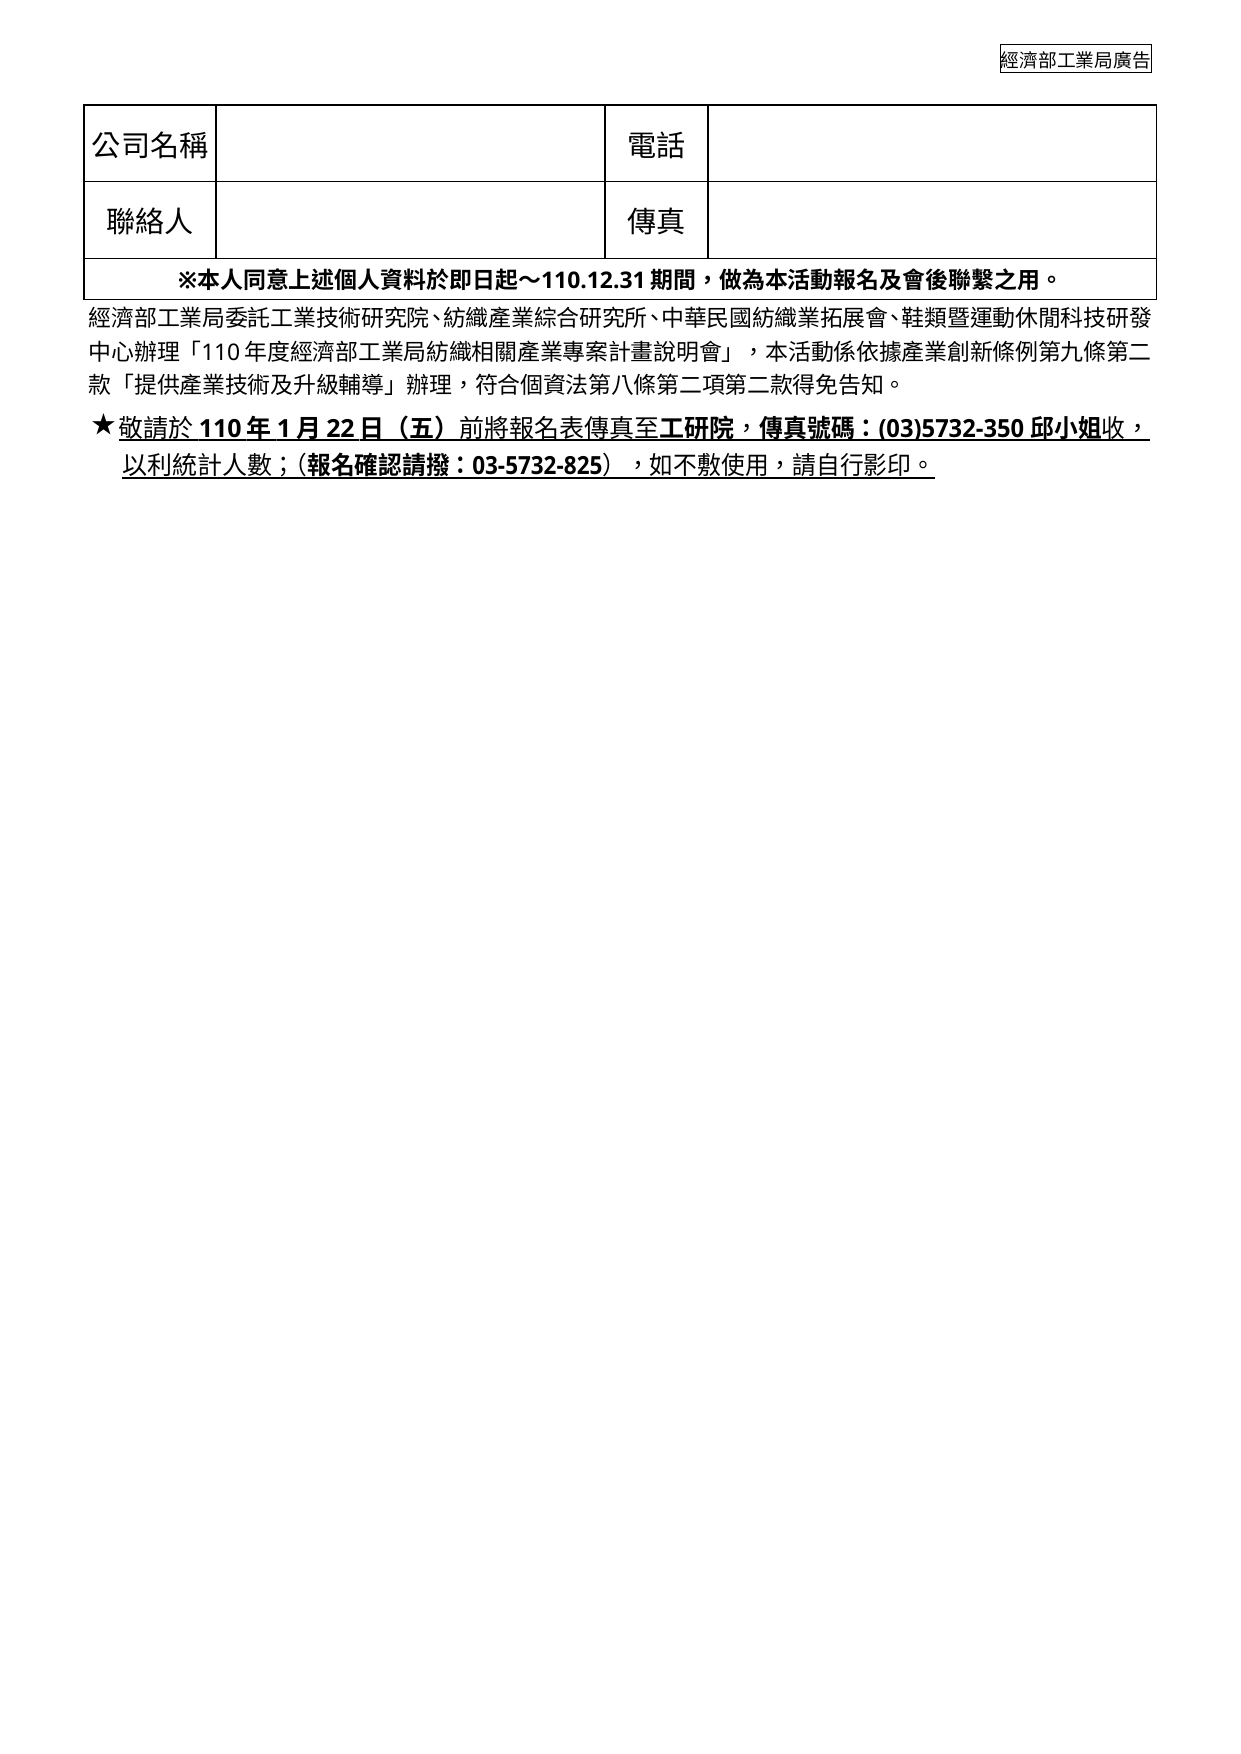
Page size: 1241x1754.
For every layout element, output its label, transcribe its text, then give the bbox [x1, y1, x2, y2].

table_cell 電話 [606, 106, 707, 181]
table_cell 公司名稱 [85, 106, 215, 181]
text 敬請於110年1月22日（五）前將報名表傳真至工研院，傳真號碼：(03)5732-350 邱小姐收，以利統計人數；（報名確認請撥：03-5732-825），如不敷使用，請自行影印。 [89, 408, 1152, 483]
table_cell [217, 182, 604, 257]
table_cell [709, 182, 1156, 257]
table_cell [709, 106, 1156, 181]
table_cell 聯絡人 [85, 182, 215, 257]
table_cell 傳真 [606, 182, 707, 257]
table_cell [217, 106, 604, 181]
table_cell ※本人同意上述個人資料於即日起～110.12.31期間，做為本活動報名及會後聯繫之用。 [85, 259, 1156, 299]
text 經濟部工業局委託工業技術研究院、紡織產業綜合研究所、中華民國紡織業拓展會、鞋類暨運動休閒科技研發中心辦理「110年度經濟部工業局紡織相關產業專案計畫說明會」，本活動係依據產業創新條例第九條第二款「提供產業技術及升級輔導」辦理，符合個資法第八條第二項第二款得免告知。 [89, 300, 1152, 400]
